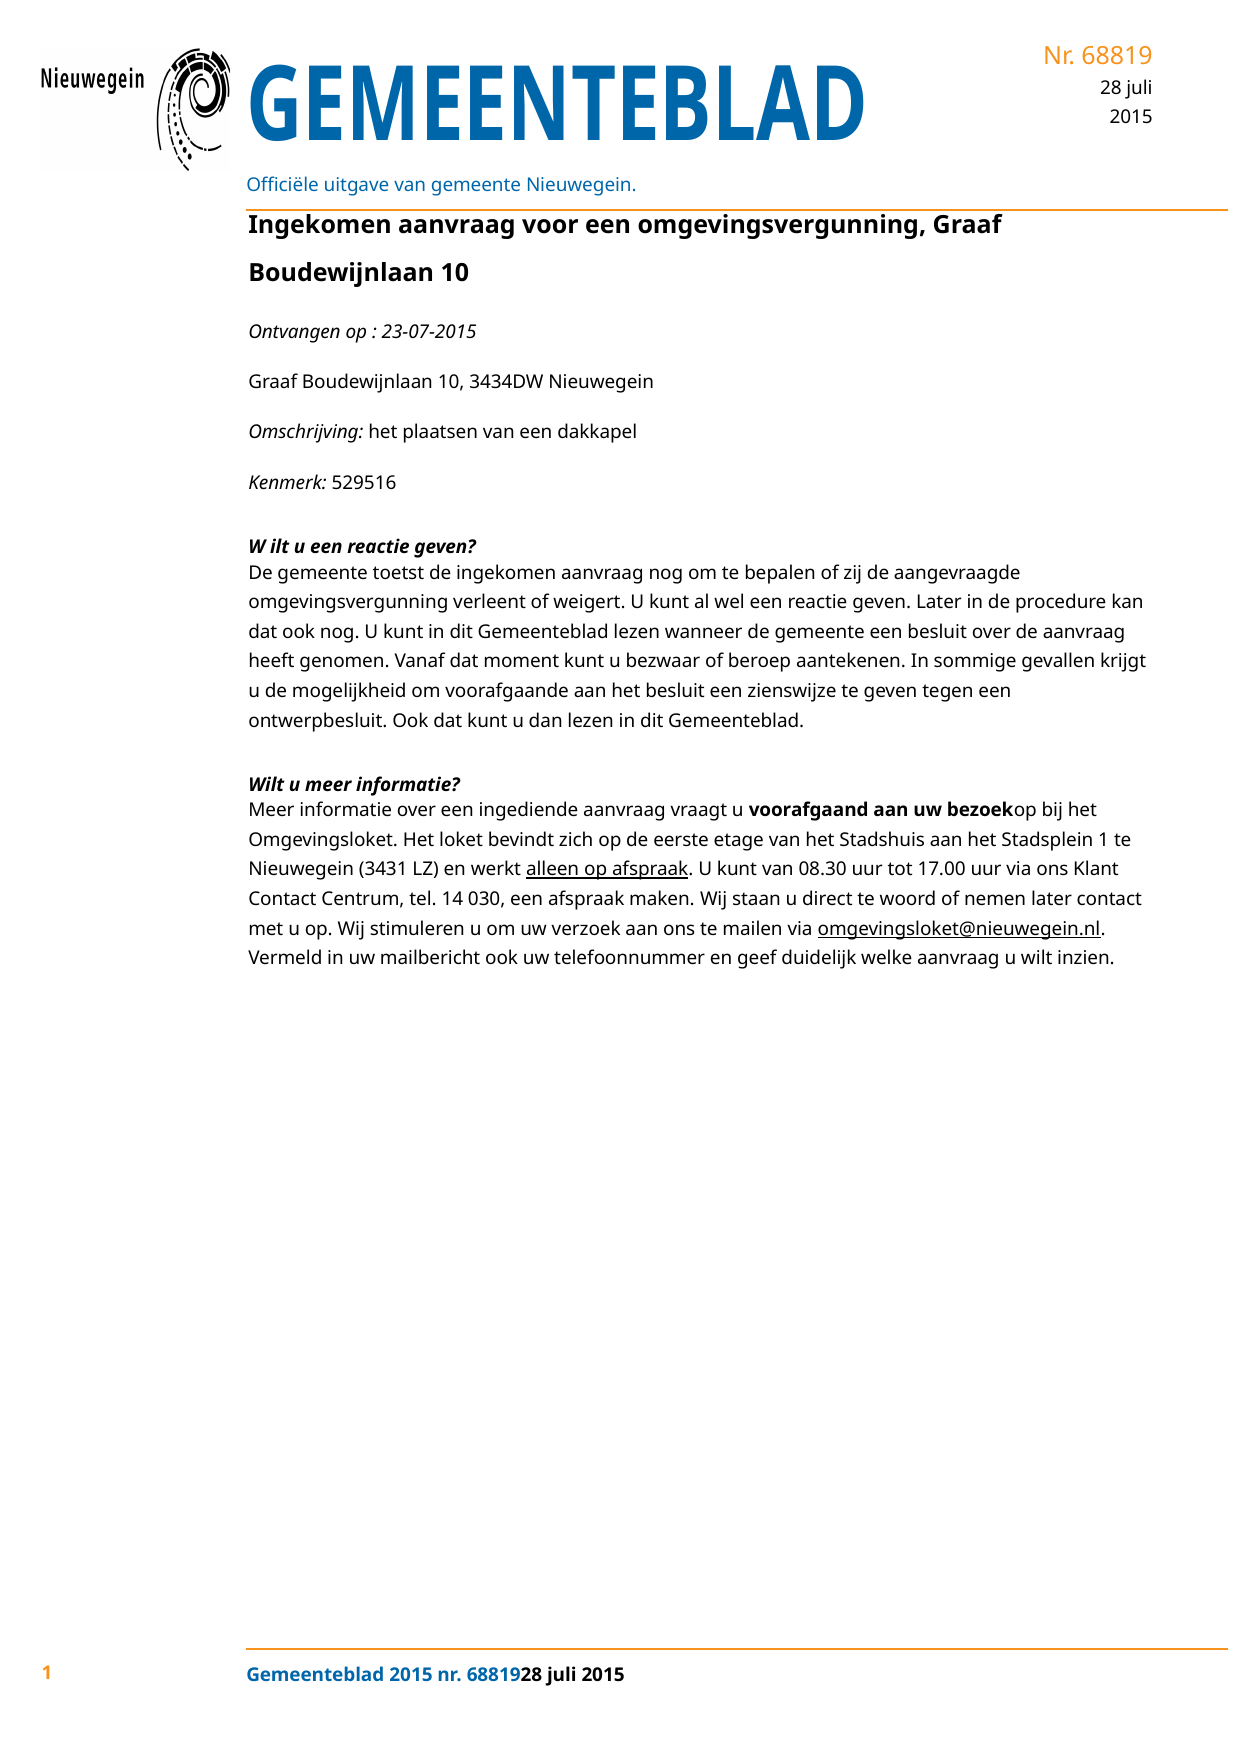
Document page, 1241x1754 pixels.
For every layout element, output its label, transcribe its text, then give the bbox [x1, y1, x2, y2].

text Omschrijving: het plaatsen van een dakkapel [248, 419, 1152, 444]
text Ingekomen aanvraag voor een omgevingsvergunning, Graaf Boudewijnlaan 10 [248, 211, 1152, 288]
text Kenmerk: 529516 [248, 469, 1152, 495]
text De gemeente toetst de ingekomen aanvraag nog om te bepalen of zij de aangevraagde omgevingsvergunning verleent of weigert. U kunt al wel een reactie geven. Later in de procedure kan dat ook nog. U kunt in dit Gemeenteblad lezen wanneer de gemeente een besluit over de aanvraag heeft genomen. Vanaf dat moment kunt u bezwaar of beroep aantekenen. In sommige gevallen krijgt u de mogelijkheid om voorafgaande aan het besluit een zienswijze te geven tegen een ontwerpbesluit. Ook dat kunt u dan lezen in dit Gemeenteblad. [248, 559, 1152, 732]
text Wilt u meer informatie? [248, 771, 1152, 796]
text Graaf Boudewijnlaan 10, 3434DW Nieuwegein [248, 368, 1152, 394]
text W ilt u een reactie geven? [248, 533, 1152, 559]
picture [41, 47, 231, 172]
text Meer informatie over een ingediende aanvraag vraagt u voorafgaand aan uw bezoekop bij het Omgevingsloket. Het loket bevindt zich op de eerste etage van het Stadshuis aan het Stadsplein 1 te Nieuwegein (3431 LZ) en werkt alleen op afspraak. U kunt van 08.30 uur tot 17.00 uur via ons Klant Contact Centrum, tel. 14 030, een afspraak maken. Wij staan u direct te woord of nemen later contact met u op. Wij stimuleren u om uw verzoek aan ons te mailen via omgevingsloket@nieuwegein.nl. Vermeld in uw mailbericht ook uw telefoonnummer en geef duidelijk welke aanvraag u wilt inzien. [248, 796, 1152, 970]
text Ontvangen op : 23-07-2015 [248, 318, 1152, 344]
